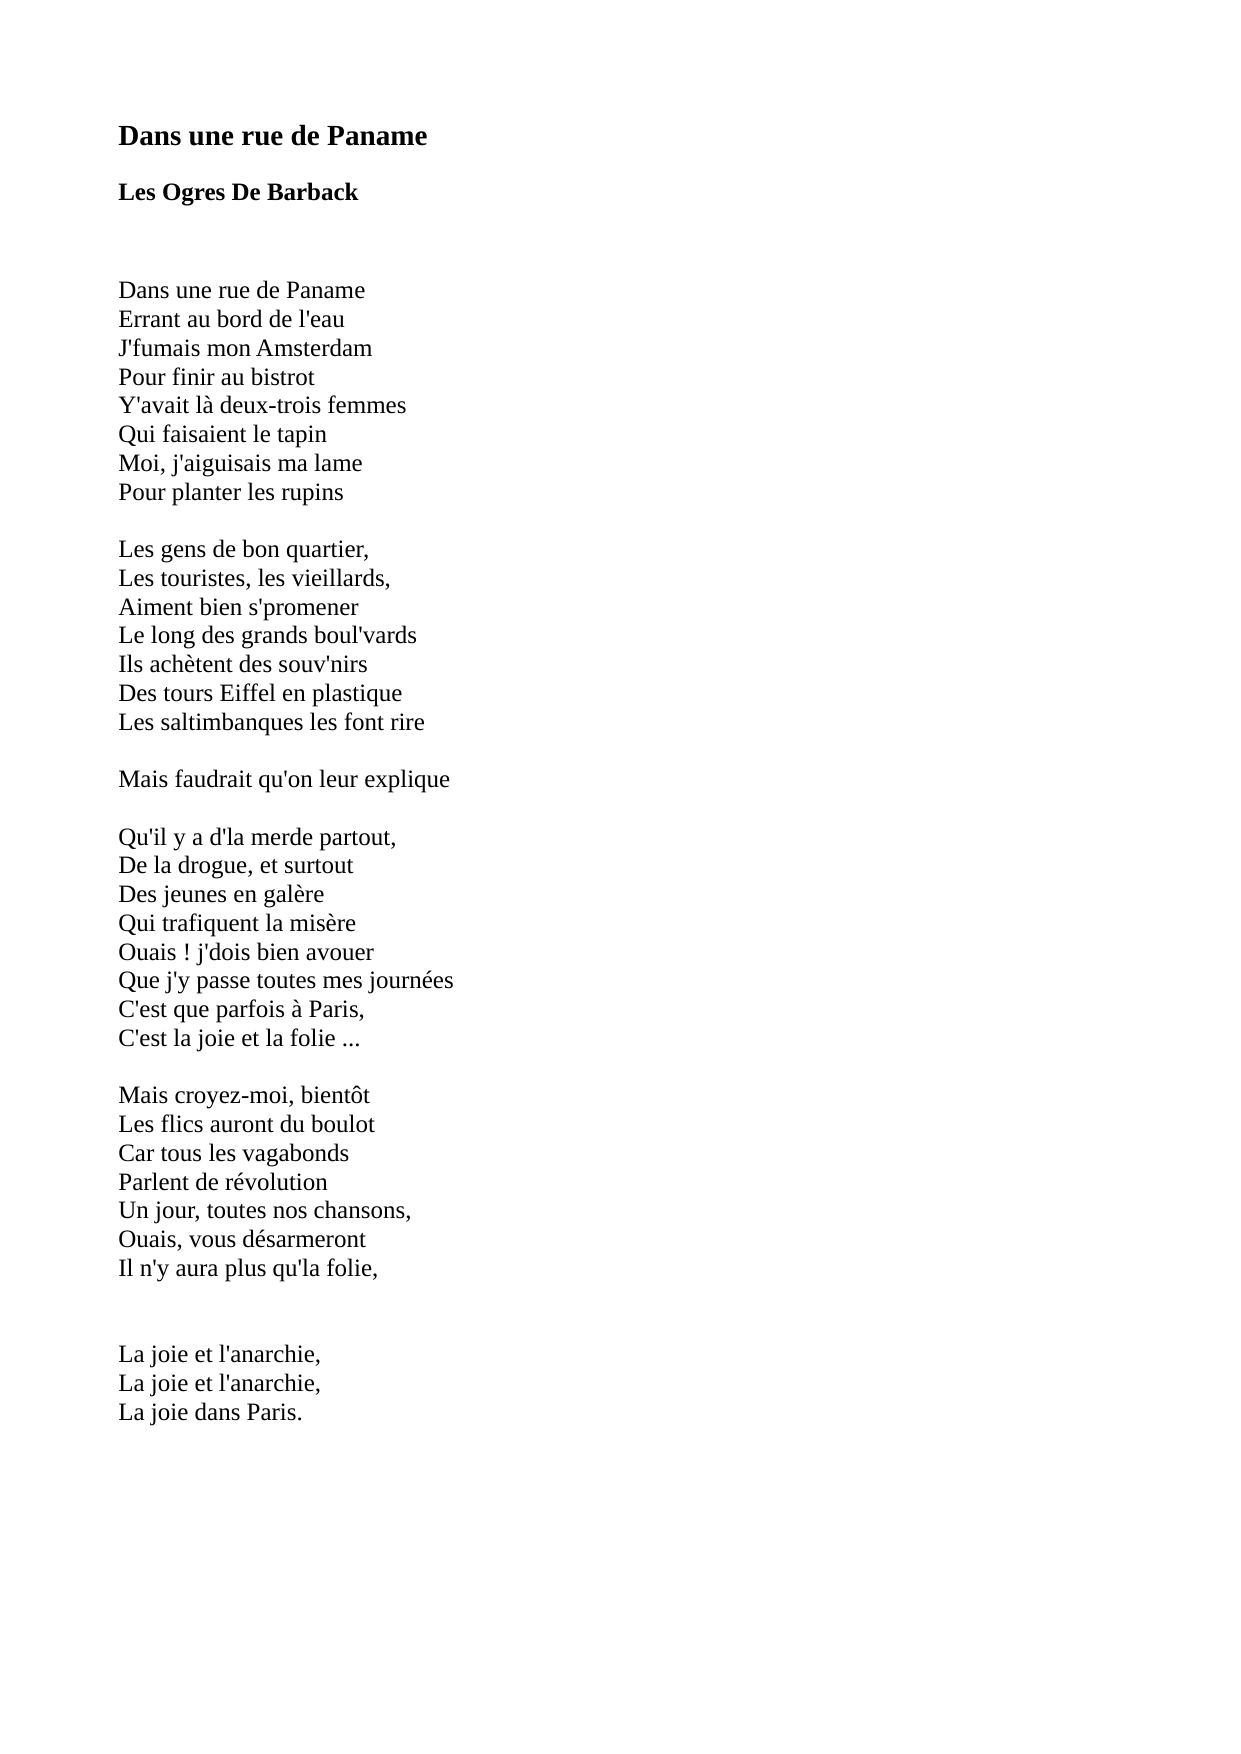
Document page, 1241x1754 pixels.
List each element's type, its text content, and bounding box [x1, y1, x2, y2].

subtitle Les Ogres De Barback [118, 177, 1122, 205]
text La joie et l'anarchie, La joie et l'anarchie, La joie dans Paris. [118, 1310, 1122, 1425]
text Dans une rue de Paname Errant au bord de l'eau J'fumais mon Amsterdam Pour finir au bistrot Y'avait là deux-trois femmes Qui faisaient le tapin Moi, j'aiguisais ma lame Pour planter les rupins Les gens de bon quartier, Les touristes, les vieillards, Aiment bien s'promener Le long des grands boul'vards Ils achètent des souv'nirs Des tours Eiffel en plastique Les saltimbanques les font rire Mais faudrait qu'on leur explique Qu'il y a d'la merde partout, De la drogue, et surtout Des jeunes en galère Qui trafiquent la misère Ouais ! j'dois bien avouer Que j'y passe toutes mes journées C'est que parfois à Paris, C'est la joie et la folie ... Mais croyez-moi, bientôt Les flics auront du boulot Car tous les vagabonds Parlent de révolution Un jour, toutes nos chansons, Ouais, vous désarmeront Il n'y aura plus qu'la folie, [118, 275, 1122, 1282]
text Dans une rue de Paname [118, 118, 1122, 152]
